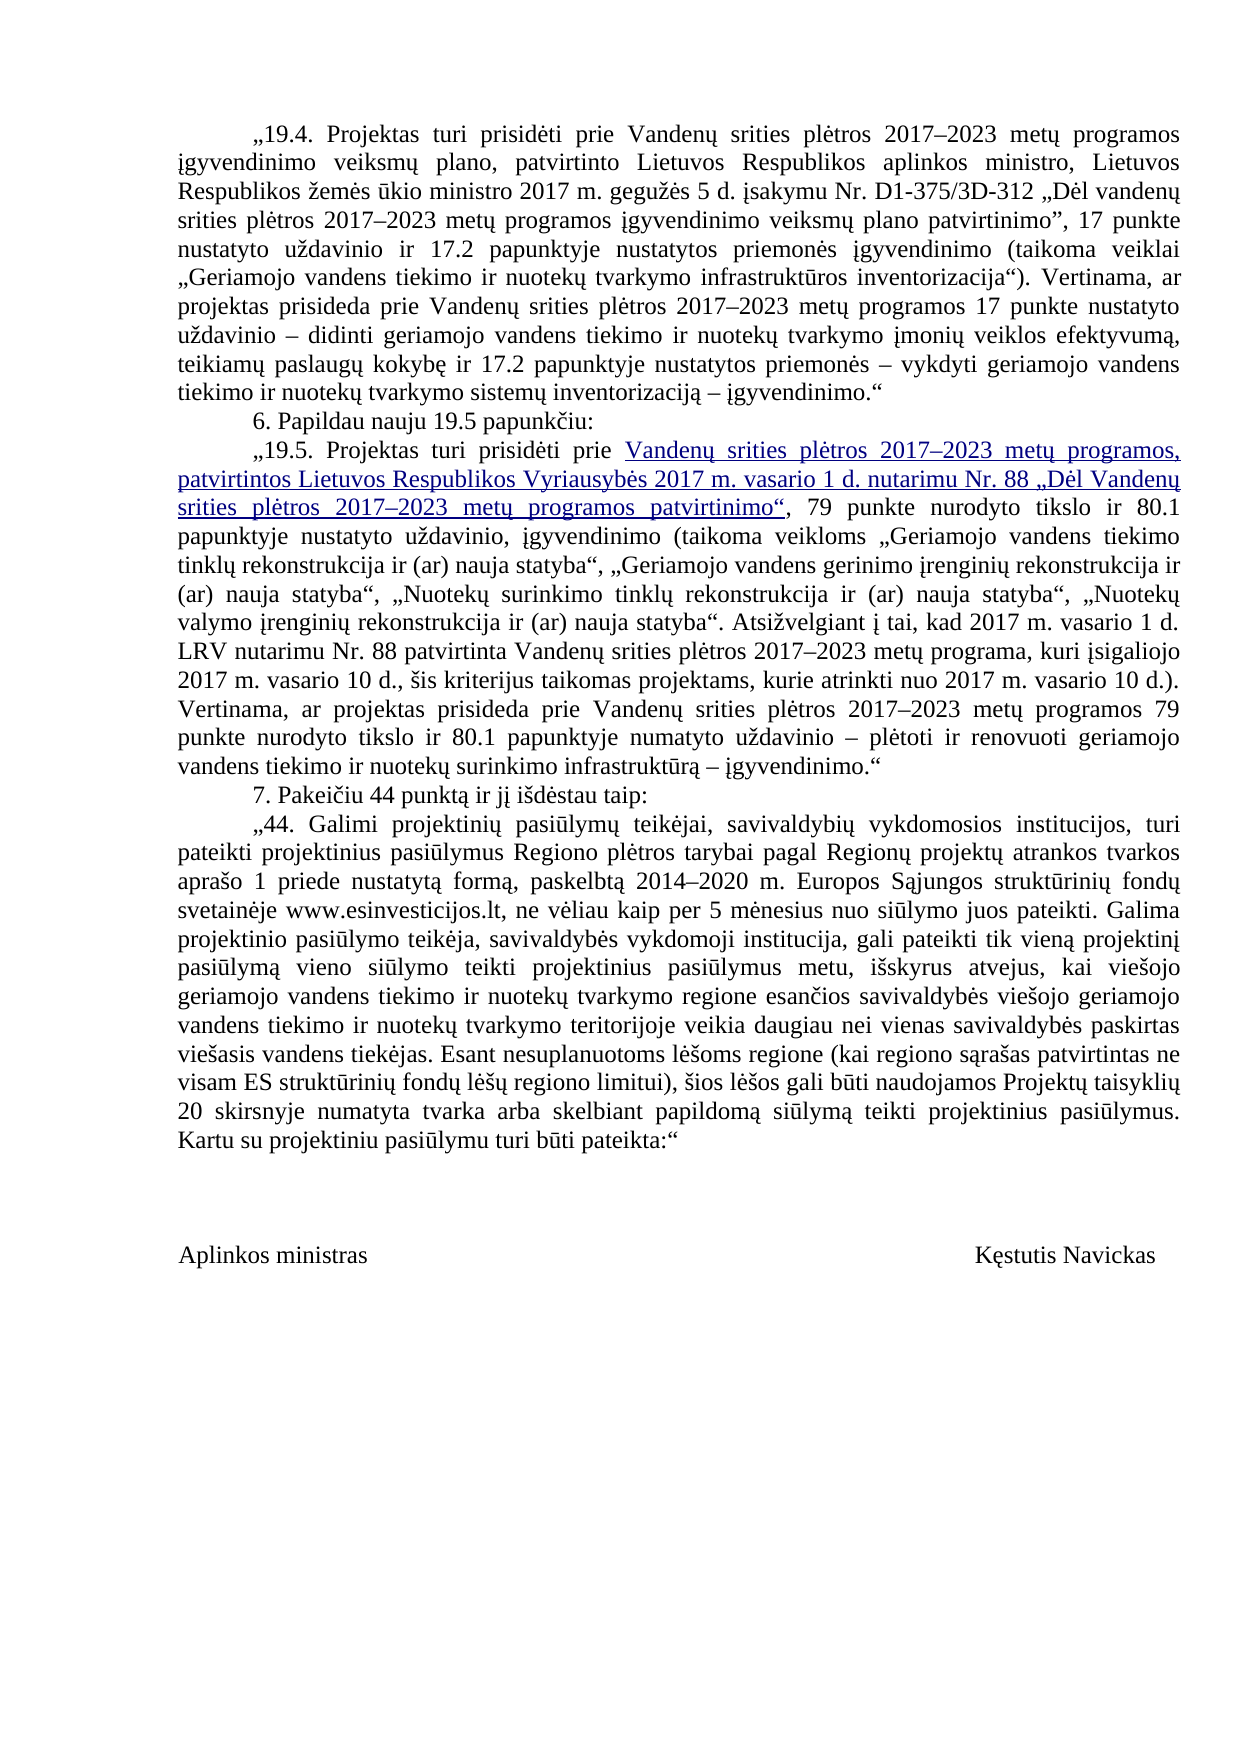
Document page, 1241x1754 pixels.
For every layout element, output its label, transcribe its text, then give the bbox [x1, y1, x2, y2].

text „19.5. Projektas turi prisidėti prie Vandenų srities plėtros 2017–2023 metų programos, patvirtintos Lietuvos Respublikos Vyriausybės 2017 m. vasario 1 d. nutarimu Nr. 88 „Dėl Vandenų [177, 435, 1181, 489]
text srities plėtros 2017–2023 metų programos patvirtinimo“, 79 punkte nurodyto tikslo ir 80.1 papunktyje nustatyto uždavinio, įgyvendinimo (taikoma veikloms „Geriamojo vandens tiekimo tinklų rekonstrukcija ir (ar) nauja statyba“, „Geriamojo vandens gerinimo įrenginių rekonstrukcija ir (ar) nauja statyba“, „Nuotekų surinkimo tinklų rekonstrukcija ir (ar) nauja statyba“, „Nuotekų valymo įrenginių rekonstrukcija ir (ar) nauja statyba“. Atsižvelgiant į tai, kad 2017 m. vasario 1 d. LRV nutarimu Nr. 88 patvirtinta Vandenų srities plėtros 2017–2023 metų programa, kuri įsigaliojo 2017 m. vasario 10 d., šis kriterijus taikomas projektams, kurie atrinkti nuo 2017 m. vasario 10 d.). Vertinama, ar projektas prisideda prie Vandenų srities plėtros 2017–2023 metų programos 79 punkte nurodyto tikslo ir 80.1 papunktyje numatyto uždavinio – plėtoti ir renovuoti geriamojo vandens tiekimo ir nuotekų surinkimo infrastruktūrą – įgyvendinimo.“ [177, 490, 1181, 780]
text „19.4. Projektas turi prisidėti prie Vandenų srities plėtros 2017–2023 metų programos įgyvendinimo veiksmų plano, patvirtinto Lietuvos Respublikos aplinkos ministro, Lietuvos Respublikos žemės ūkio ministro 2017 m. gegužės 5 d. įsakymu Nr. D1-375/3D-312 „Dėl vandenų srities plėtros 2017–2023 metų programos įgyvendinimo veiksmų plano patvirtinimo”, 17 punkte nustatyto uždavinio ir 17.2 papunktyje nustatytos priemonės įgyvendinimo (taikoma veiklai „Geriamojo vandens tiekimo ir nuotekų tvarkymo infrastruktūros inventorizacija“). Vertinama, ar projektas prisideda prie Vandenų srities plėtros 2017–2023 metų programos 17 punkte nustatyto uždavinio – didinti geriamojo vandens tiekimo ir nuotekų tvarkymo įmonių veiklos efektyvumą, teikiamų paslaugų kokybę ir 17.2 papunktyje nustatytos priemonės – vykdyti geriamojo vandens tiekimo ir nuotekų tvarkymo sistemų inventorizaciją – įgyvendinimo.“ [177, 119, 1181, 406]
text Aplinkos ministras Kęstutis Navickas [178, 1240, 1177, 1269]
text 6. Papildau nauju 19.5 papunkčiu: [177, 406, 1181, 435]
text „44. Galimi projektinių pasiūlymų teikėjai, savivaldybių vykdomosios institucijos, turi pateikti projektinius pasiūlymus Regiono plėtros tarybai pagal Regionų projektų atrankos tvarkos aprašo 1 priede nustatytą formą, paskelbtą 2014–2020 m. Europos Sąjungos struktūrinių fondų svetainėje www.esinvesticijos.lt, ne vėliau kaip per 5 mėnesius nuo siūlymo juos pateikti. Galima projektinio pasiūlymo teikėja, savivaldybės vykdomoji institucija, gali pateikti tik vieną projektinį pasiūlymą vieno siūlymo teikti projektinius pasiūlymus metu, išskyrus atvejus, kai viešojo geriamojo vandens tiekimo ir nuotekų tvarkymo regione esančios savivaldybės viešojo geriamojo vandens tiekimo ir nuotekų tvarkymo teritorijoje veikia daugiau nei vienas savivaldybės paskirtas viešasis vandens tiekėjas. Esant nesuplanuotoms lėšoms regione (kai regiono sąrašas patvirtintas ne visam ES struktūrinių fondų lėšų regiono limitui), šios lėšos gali būti naudojamos Projektų taisyklių 20 skirsnyje numatyta tvarka arba skelbiant papildomą siūlymą teikti projektinius pasiūlymus. Kartu su projektiniu pasiūlymu turi būti pateikta:“ [177, 809, 1181, 1154]
text 7. Pakeičiu 44 punktą ir jį išdėstau taip: [177, 780, 1181, 809]
